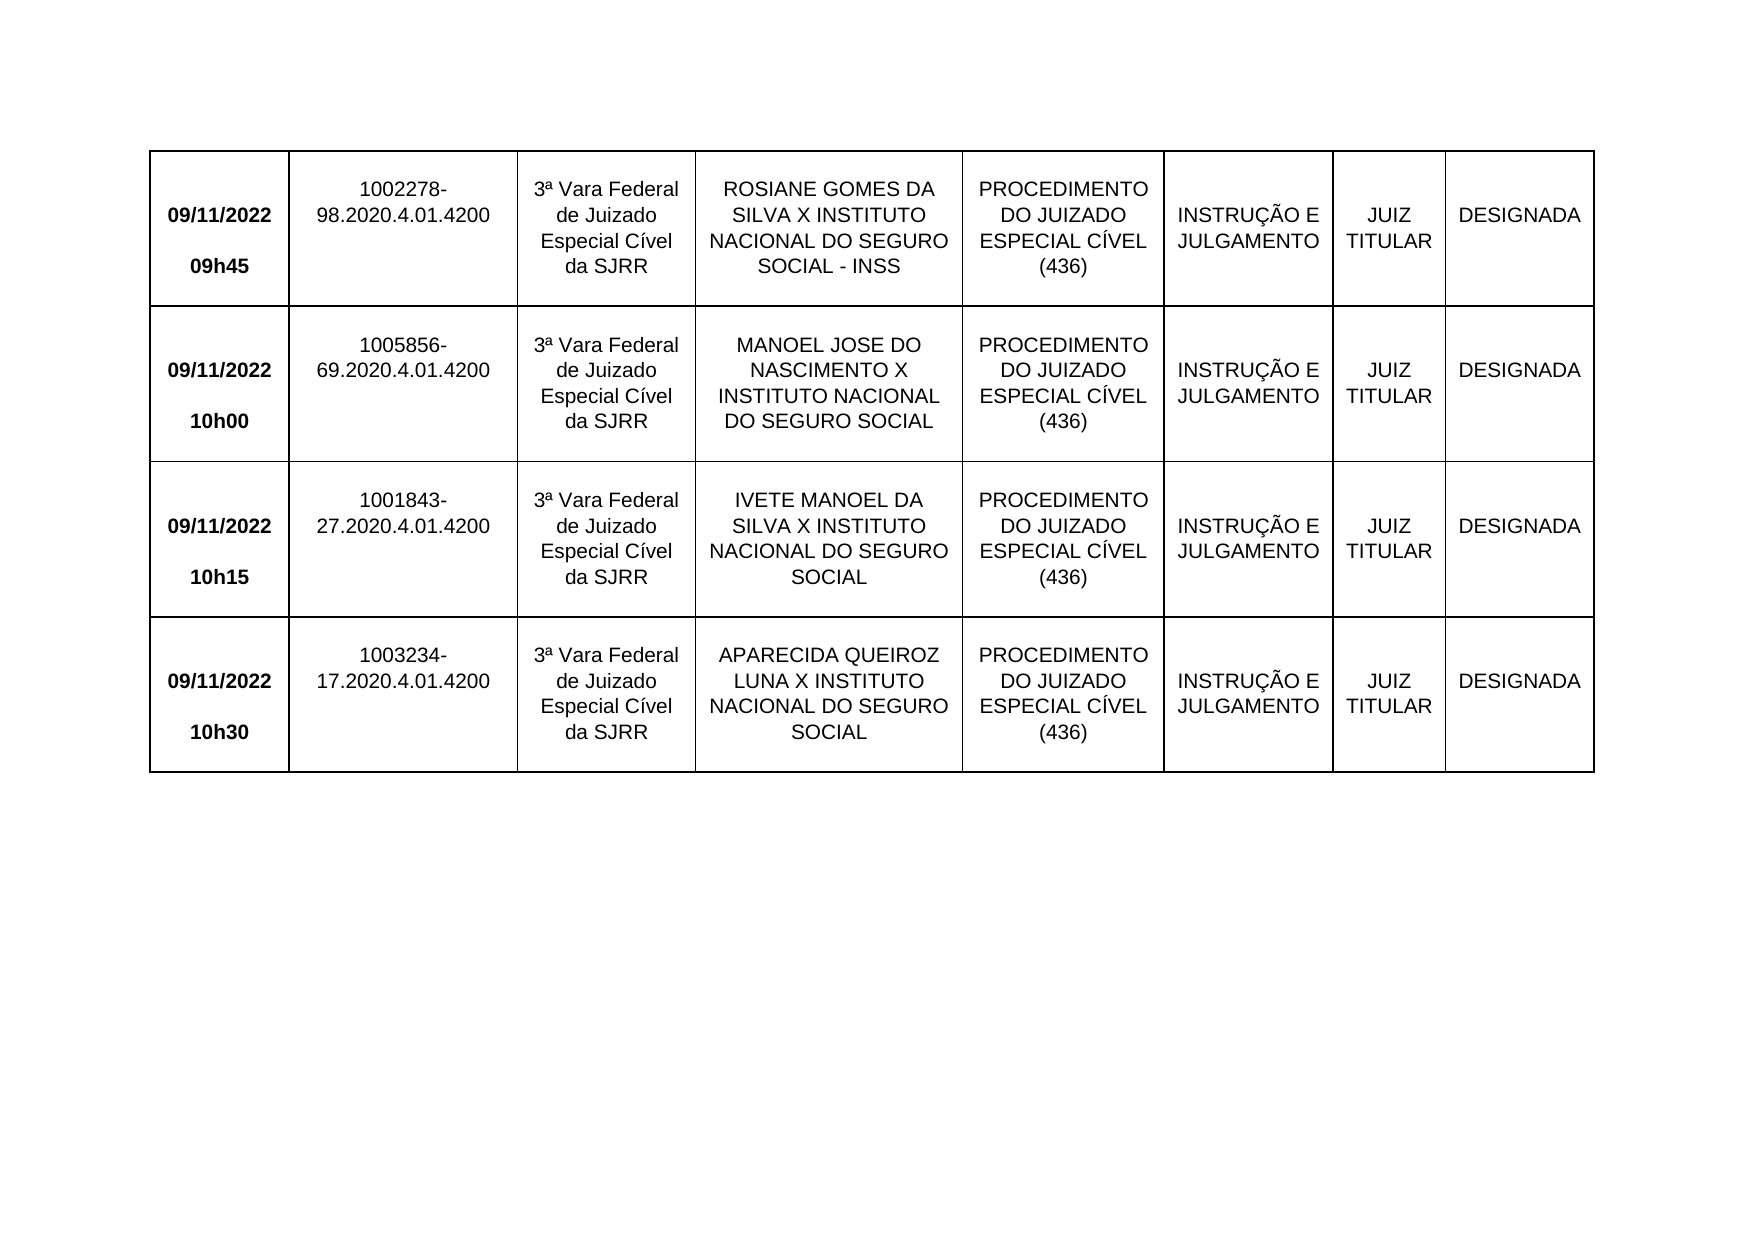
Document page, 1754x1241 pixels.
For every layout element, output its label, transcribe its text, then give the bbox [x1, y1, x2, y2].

table_cell 3ª Vara Federal de Juizado Especial Cível da SJRR [518, 307, 695, 461]
table_cell DESIGNADA [1446, 152, 1593, 305]
table_cell JUIZ TITULAR [1334, 152, 1445, 305]
table_cell PROCEDIMENTO DO JUIZADO ESPECIAL CÍVEL (436) [963, 462, 1163, 616]
table_cell 1001843-27.2020.4.01.4200 [290, 462, 517, 616]
table_cell JUIZ TITULAR [1334, 462, 1445, 616]
table_cell 09/11/2022 10h30 [151, 618, 288, 771]
table_cell JUIZ TITULAR [1334, 618, 1445, 771]
table_cell IVETE MANOEL DA SILVA X INSTITUTO NACIONAL DO SEGURO SOCIAL [696, 462, 962, 616]
table_cell 3ª Vara Federal de Juizado Especial Cível da SJRR [518, 152, 695, 305]
table_cell PROCEDIMENTO DO JUIZADO ESPECIAL CÍVEL (436) [963, 307, 1163, 461]
table_cell INSTRUÇÃO E JULGAMENTO [1165, 618, 1332, 771]
table_cell JUIZ TITULAR [1334, 307, 1445, 461]
table_cell DESIGNADA [1446, 462, 1593, 616]
table_cell PROCEDIMENTO DO JUIZADO ESPECIAL CÍVEL (436) [963, 152, 1163, 305]
table_cell 1005856-69.2020.4.01.4200 [290, 307, 517, 461]
table_cell 09/11/2022 10h15 [151, 462, 288, 616]
table_cell ROSIANE GOMES DA SILVA X INSTITUTO NACIONAL DO SEGURO SOCIAL - INSS [696, 152, 962, 305]
table_cell 09/11/2022 10h00 [151, 307, 288, 461]
table_cell APARECIDA QUEIROZ LUNA X INSTITUTO NACIONAL DO SEGURO SOCIAL [696, 618, 962, 771]
table_cell MANOEL JOSE DO NASCIMENTO X INSTITUTO NACIONAL DO SEGURO SOCIAL [696, 307, 962, 461]
table_cell DESIGNADA [1446, 618, 1593, 771]
table_cell INSTRUÇÃO E JULGAMENTO [1165, 462, 1332, 616]
table_cell 09/11/2022 09h45 [151, 152, 288, 305]
table_cell 3ª Vara Federal de Juizado Especial Cível da SJRR [518, 462, 695, 616]
table_cell DESIGNADA [1446, 307, 1593, 461]
table_cell PROCEDIMENTO DO JUIZADO ESPECIAL CÍVEL (436) [963, 618, 1163, 771]
table_cell 3ª Vara Federal de Juizado Especial Cível da SJRR [518, 618, 695, 771]
table_cell 1003234-17.2020.4.01.4200 [290, 618, 517, 771]
table_cell INSTRUÇÃO E JULGAMENTO [1165, 307, 1332, 461]
table_cell INSTRUÇÃO E JULGAMENTO [1165, 152, 1332, 305]
table_cell 1002278-98.2020.4.01.4200 [290, 152, 517, 305]
